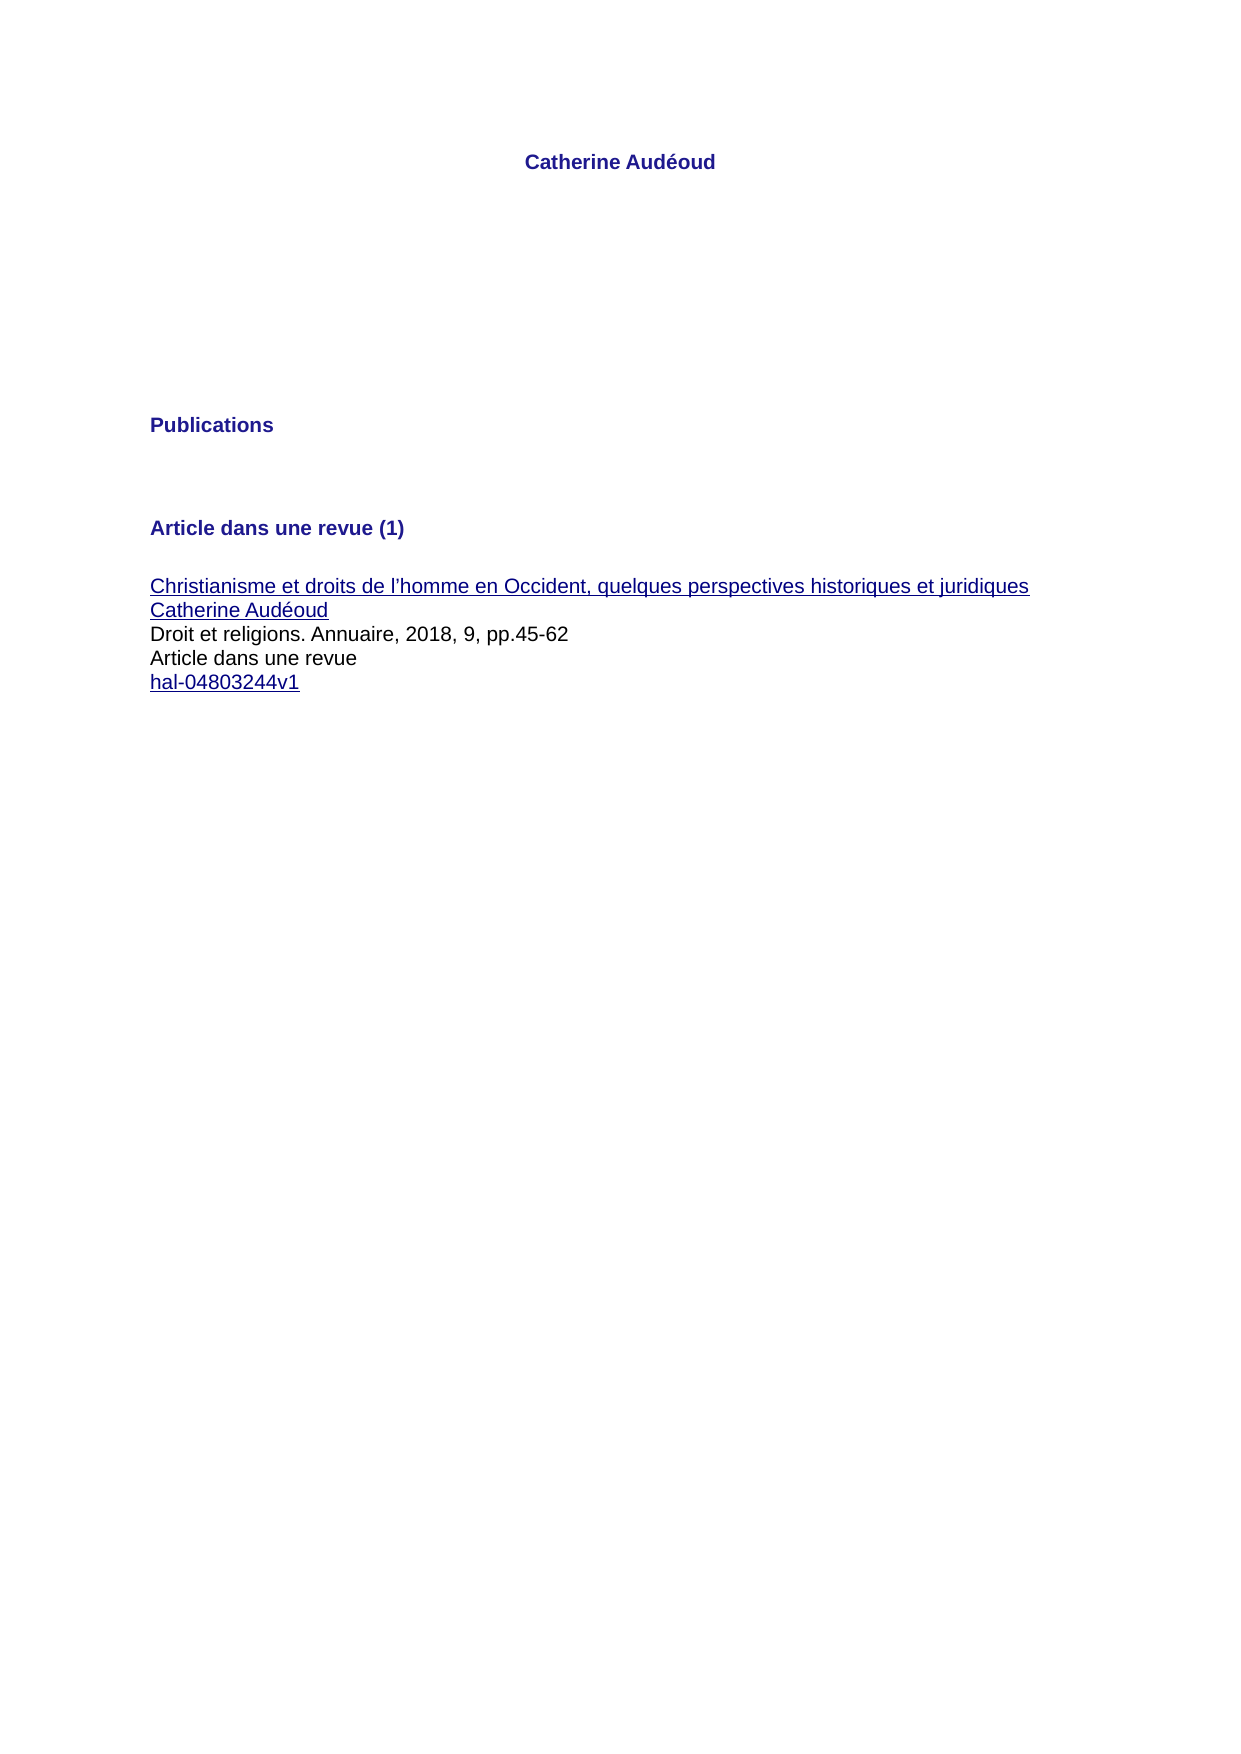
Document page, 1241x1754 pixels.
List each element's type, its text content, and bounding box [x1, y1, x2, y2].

subtitle Publications [150, 412, 1090, 436]
subtitle Catherine Audéoud [150, 150, 1090, 174]
subtitle Article dans une revue (1) [150, 516, 1090, 539]
table_header Christianisme et droits de l’homme en Occident, quelques perspectives historiques et juridiques Catherine Audéoud Droit et religions. Annuaire, 2018, 9, pp.45-62 Article dans une revue hal-04803244v1 [150, 574, 1090, 694]
